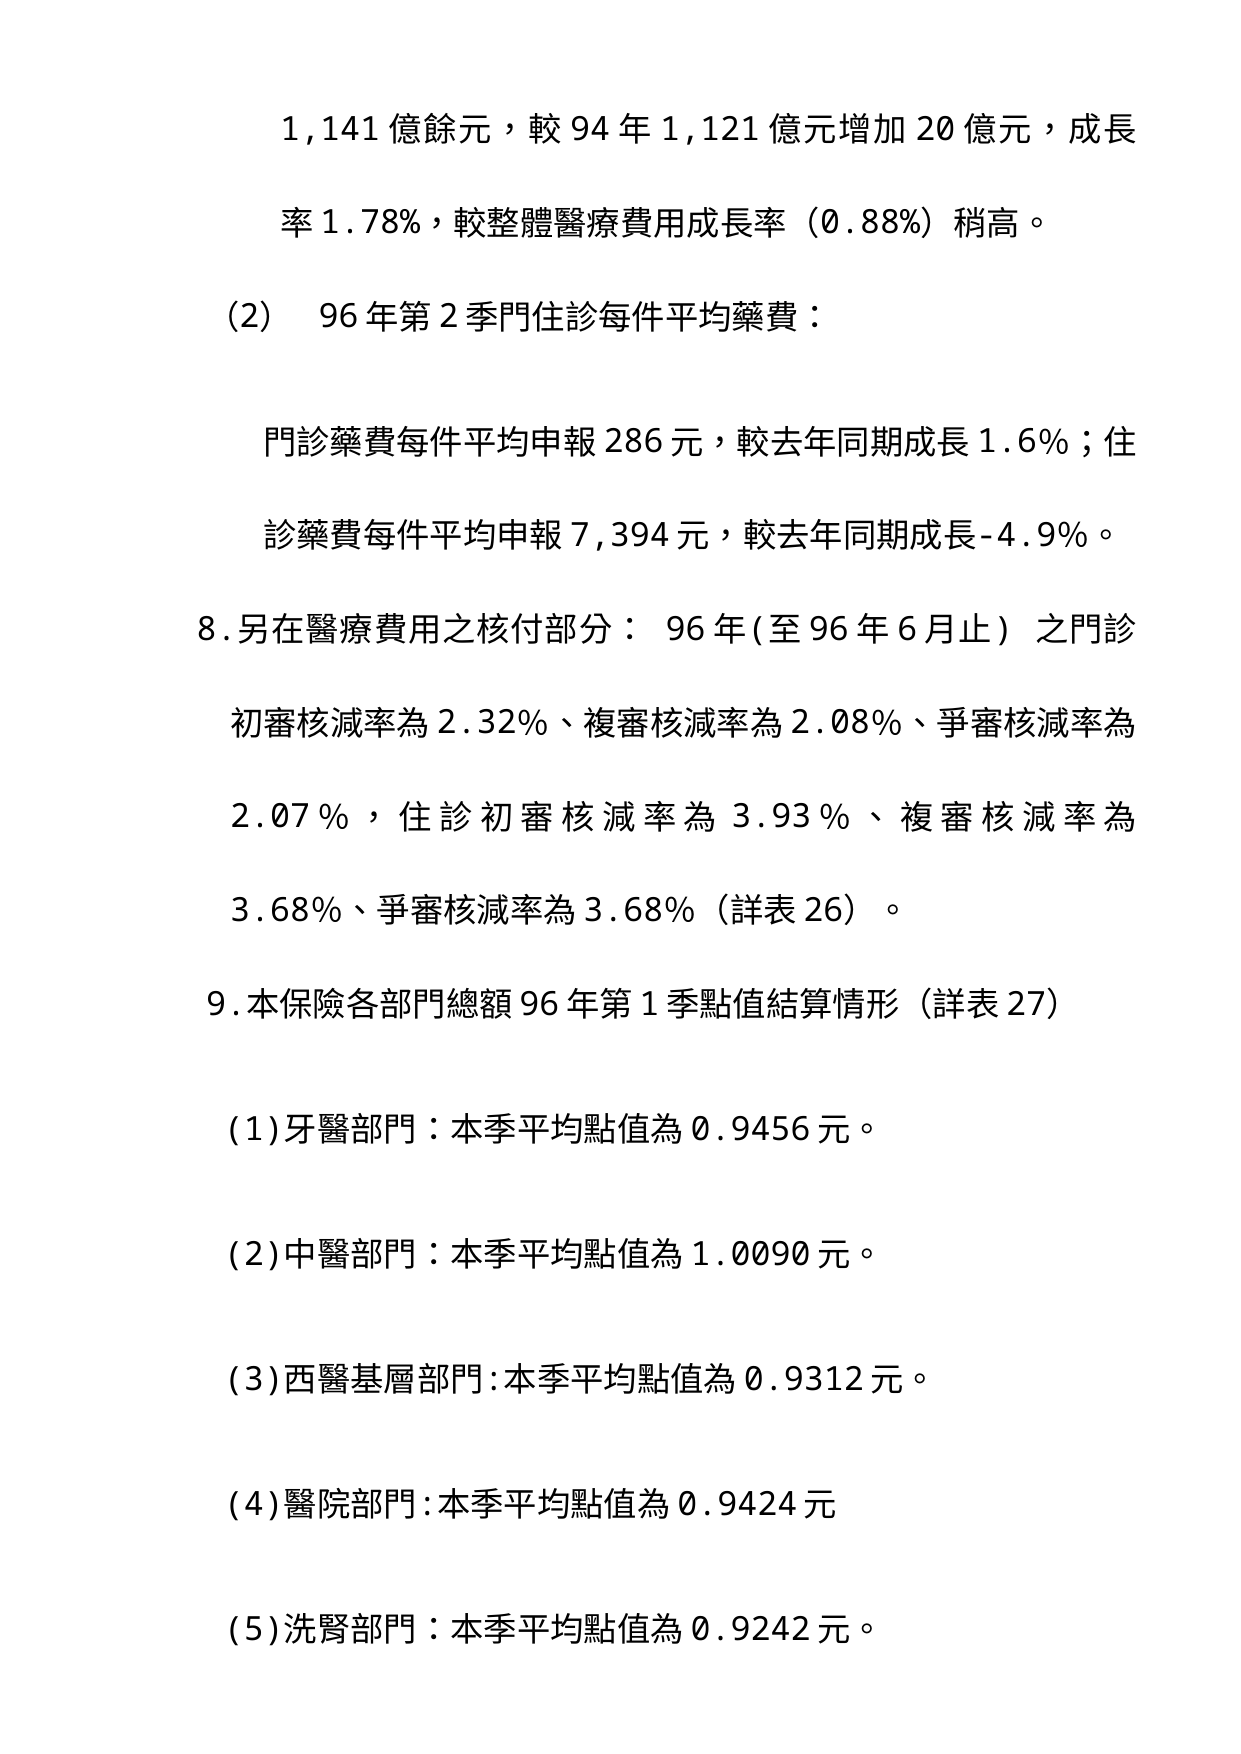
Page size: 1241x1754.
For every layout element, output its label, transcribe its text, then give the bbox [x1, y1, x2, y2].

text (1)牙醫部門：本季平均點值為0.9456元。 [224, 1085, 1137, 1148]
text 9.本保險各部門總額96年第1季點值結算情形（詳表27） [206, 960, 1137, 1023]
text (5)洗腎部門：本季平均點值為0.9242元。 [224, 1585, 1137, 1648]
text 1,141億餘元，較94年1,121億元增加20億元，成長率1.78%，較整體醫療費用成長率（0.88%）稍高。 [280, 85, 1137, 242]
text 門診藥費每件平均申報286元，較去年同期成長1.6％；住診藥費每件平均申報7,394元，較去年同期成長-4.9％。 [263, 398, 1137, 554]
text (2)中醫部門：本季平均點值為1.0090元。 [224, 1210, 1137, 1273]
text 8.另在醫療費用之核付部分： 96年(至96年6月止) 之門診初審核減率為2.32％、複審核減率為2.08％、爭審核減率為2.07％，住診初審核減率為3.93％、複審核減率為3.68％、爭審核減率為3.68％（詳表26）。 [196, 585, 1137, 929]
list 96年第2季門住診每件平均藥費： [206, 273, 1137, 335]
text (4)醫院部門:本季平均點值為0.9424元 [224, 1460, 1137, 1523]
text (3)西醫基層部門:本季平均點值為0.9312元。 [224, 1335, 1192, 1398]
